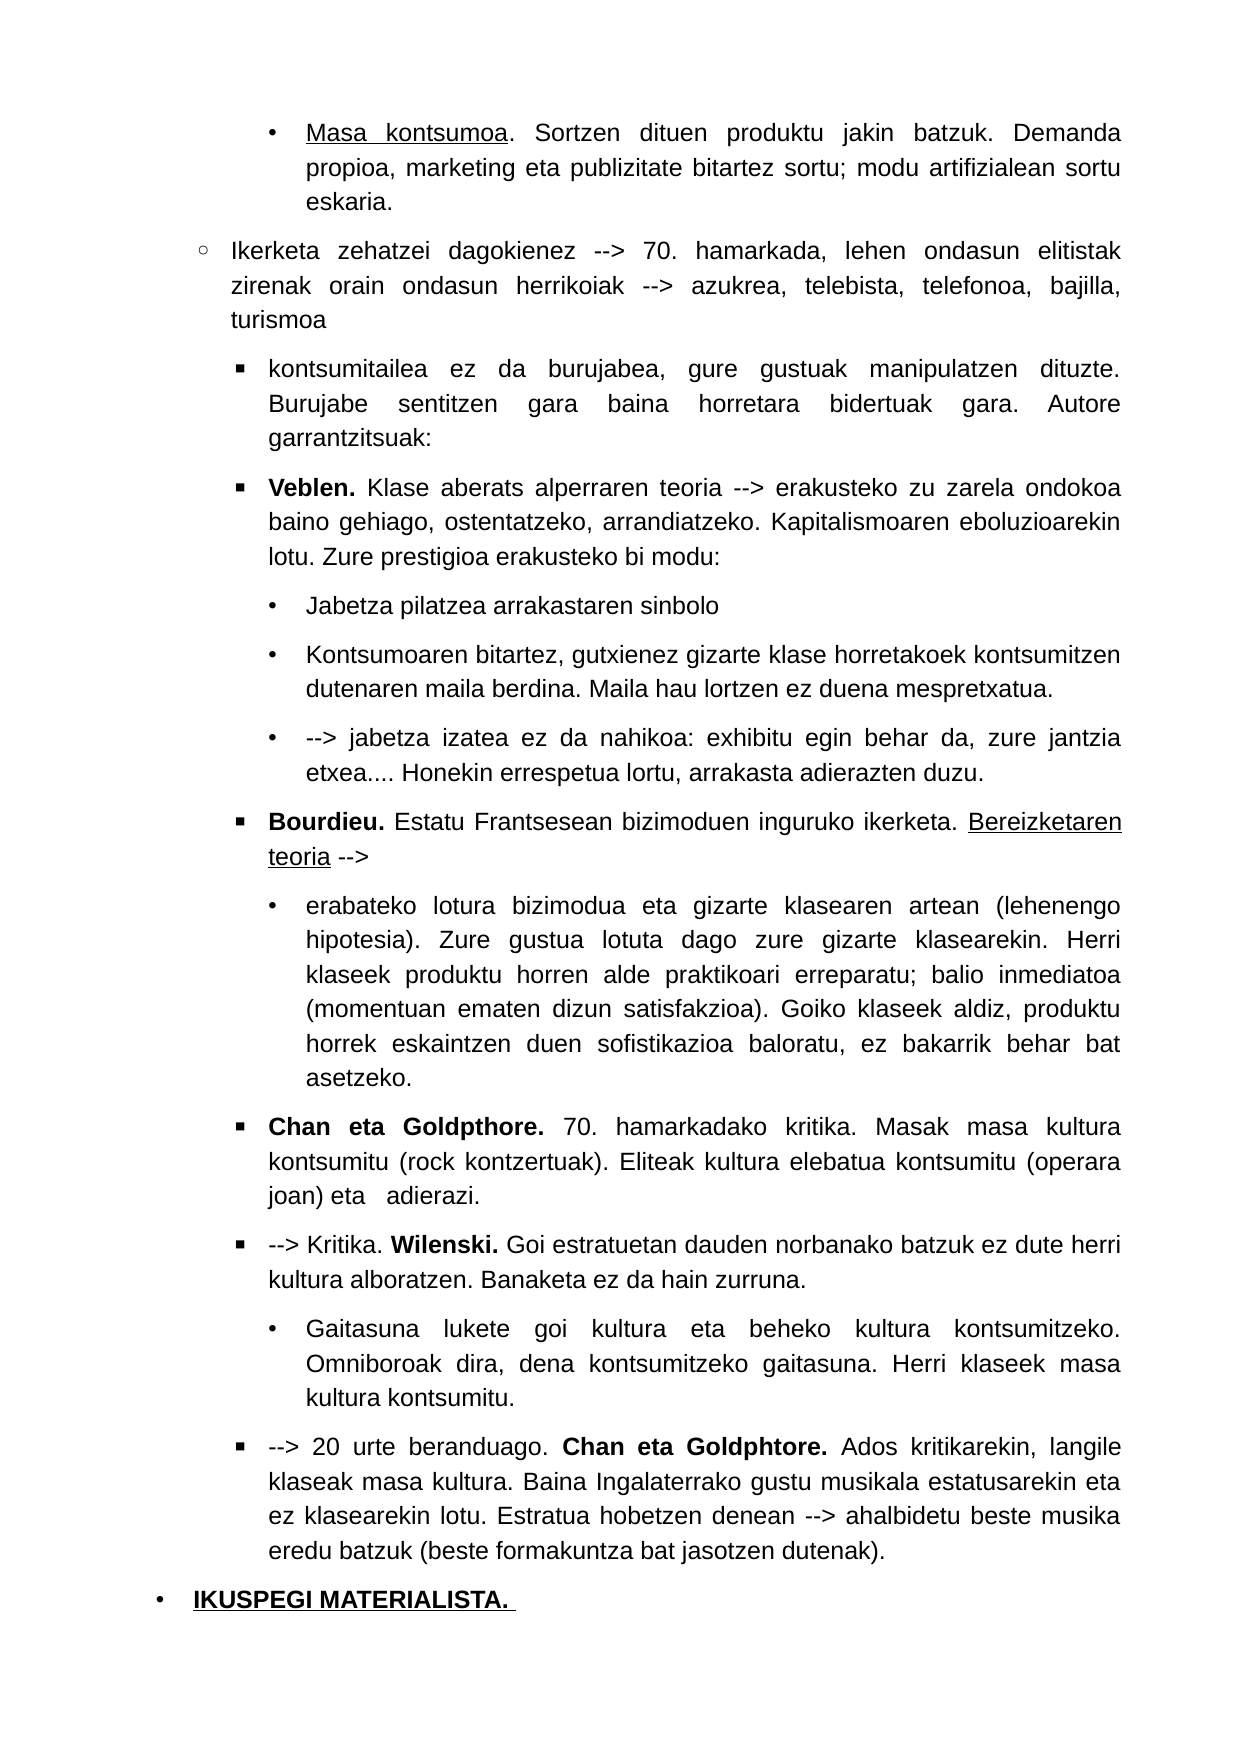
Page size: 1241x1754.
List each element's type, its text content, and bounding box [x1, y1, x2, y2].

list IKUSPEGI MATERIALISTA. [156, 1585, 1122, 1614]
list Kontsumoaren bitartez, gutxienez gizarte klase horretakoek kontsumitzen dutenaren maila berdina. Maila hau lortzen ez duena mespretxatua. [268, 640, 1122, 703]
list --> jabetza izatea ez da nahikoa: exhibitu egin behar da, zure jantzia etxea.... Honekin errespetua lortu, arrakasta adierazten duzu. [268, 723, 1122, 787]
list Gaitasuna lukete goi kultura eta beheko kultura kontsumitzeko. Omniboroak dira, dena kontsumitzeko gaitasuna. Herri klaseek masa kultura kontsumitu. [268, 1314, 1122, 1412]
list Ikerketa zehatzei dagokienez --> 70. hamarkada, lehen ondasun elitistak zirenak orain ondasun herrikoiak --> azukrea, telebista, telefonoa, bajilla, turismoa [193, 236, 1122, 334]
list Bourdieu. Estatu Frantsesean bizimoduen inguruko ikerketa. Bereizketaren teoria --> [231, 807, 1122, 870]
list Masa kontsumoa. Sortzen dituen produktu jakin batzuk. Demanda propioa, marketing eta publizitate bitartez sortu; modu artifizialean sortu eskaria. [268, 118, 1122, 216]
list erabateko lotura bizimodua eta gizarte klasearen artean (lehenengo hipotesia). Zure gustua lotuta dago zure gizarte klasearekin. Herri klaseek produktu horren alde praktikoari erreparatu; balio inmediatoa (momentuan ematen dizun satisfakzioa). Goiko klaseek aldiz, produktu horrek eskaintzen duen sofistikazioa baloratu, ez bakarrik behar bat asetzeko. [268, 891, 1122, 1092]
list --> 20 urte beranduago. Chan eta Goldphtore. Ados kritikarekin, langile klaseak masa kultura. Baina Ingalaterrako gustu musikala estatusarekin eta ez klasearekin lotu. Estratua hobetzen denean --> ahalbidetu beste musika eredu batzuk (beste formakuntza bat jasotzen dutenak). [231, 1432, 1122, 1564]
list Chan eta Goldpthore. 70. hamarkadako kritika. Masak masa kultura kontsumitu (rock kontzertuak). Eliteak kultura elebatua kontsumitu (operara joan) eta adierazi. [231, 1112, 1122, 1210]
list Jabetza pilatzea arrakastaren sinbolo [268, 591, 1122, 619]
list --> Kritika. Wilenski. Goi estratuetan dauden norbanako batzuk ez dute herri kultura alboratzen. Banaketa ez da hain zurruna. [231, 1230, 1122, 1294]
list kontsumitailea ez da burujabea, gure gustuak manipulatzen dituzte. Burujabe sentitzen gara baina horretara bidertuak gara. Autore garrantzitsuak: [231, 354, 1122, 452]
list Veblen. Klase aberats alperraren teoria --> erakusteko zu zarela ondokoa baino gehiago, ostentatzeko, arrandiatzeko. Kapitalismoaren eboluzioarekin lotu. Zure prestigioa erakusteko bi modu: [231, 472, 1122, 570]
